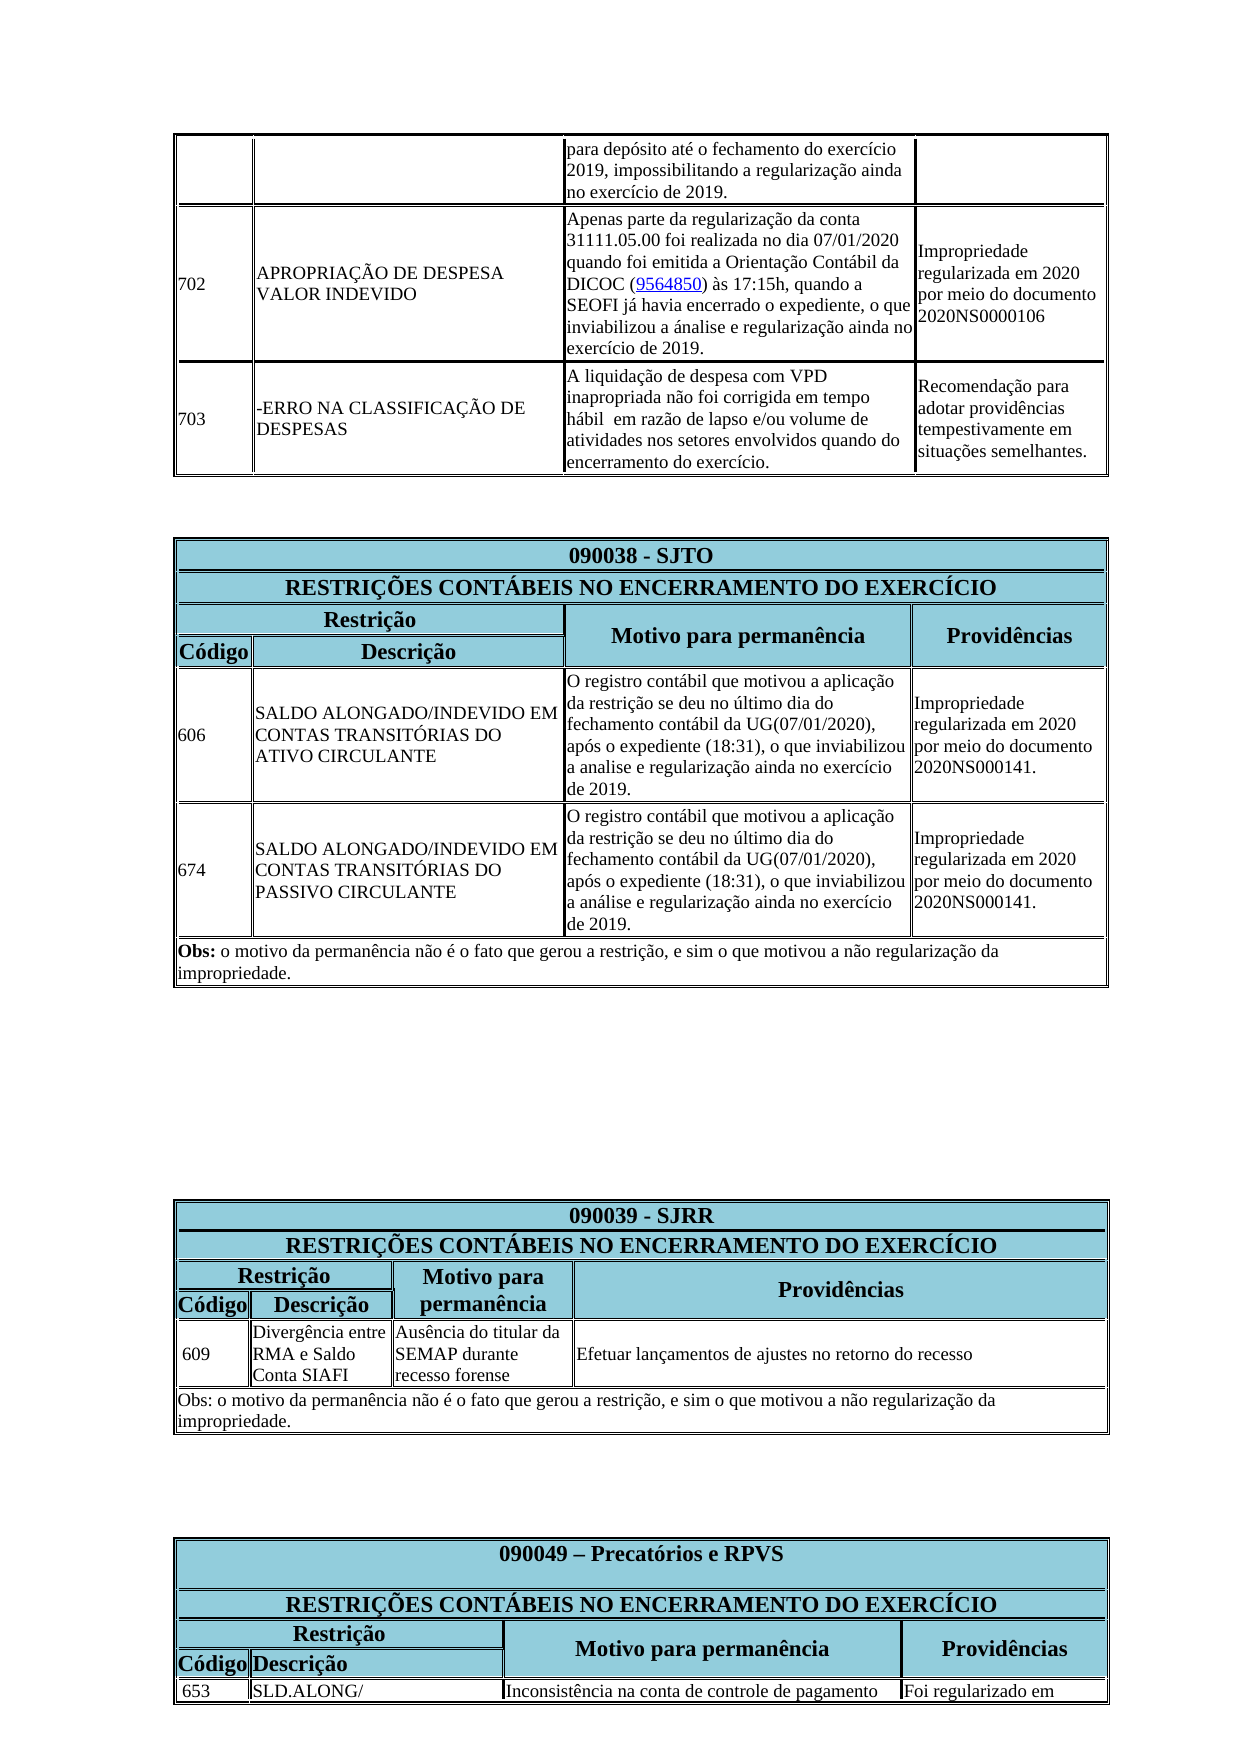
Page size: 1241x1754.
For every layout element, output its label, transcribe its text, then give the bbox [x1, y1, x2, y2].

table_cell Descrição [254, 637, 563, 666]
table_cell Código [175, 1647, 250, 1676]
table_cell [177, 136, 254, 203]
table_cell 609 [175, 1318, 250, 1386]
table_cell [915, 136, 1106, 203]
table_cell SALDO ALONGADO/INDEVIDO EM CONTAS TRANSITÓRIAS DO PASSIVO CIRCULANTE [254, 804, 563, 936]
table_header 090038 - SJTO [177, 541, 1106, 569]
table_cell Efetuar lançamentos de ajustes no retorno do recesso [574, 1318, 1108, 1386]
table_cell Impropriedade regularizada em 2020 por meio do documento 2020NS000141. [912, 666, 1107, 801]
table_cell RESTRIÇÕES CONTÁBEIS NO ENCERRAMENTO DO EXERCÍCIO [177, 1229, 1107, 1258]
table_cell Impropriedade regularizada em 2020 por meio do documento 2020NS0000106 [917, 203, 1106, 360]
table_cell Providências [903, 1617, 1107, 1676]
table_header 090039 - SJRR [177, 1203, 1107, 1229]
table_cell RESTRIÇÕES CONTÁBEIS NO ENCERRAMENTO DO EXERCÍCIO [175, 1588, 1108, 1617]
table_cell RESTRIÇÕES CONTÁBEIS NO ENCERRAMENTO DO EXERCÍCIO [177, 569, 1106, 601]
table_cell Obs: o motivo da permanência não é o fato que gerou a restrição, e sim o que motivou a não regularização da impropriedade. [175, 1386, 1108, 1432]
table_cell Restrição [177, 1259, 391, 1288]
table_cell Divergência entre RMA e Saldo Conta SIAFI [252, 1321, 391, 1386]
table_header 090049 – Precatórios e RPVS [177, 1541, 1107, 1588]
table_cell 674 [175, 801, 252, 936]
table_cell O registro contábil que motivou a aplicação da restrição se deu no último dia do fechamento contábil da UG(07/01/2020), após o expediente (18:31), o que inviabilizou a analise e regularização ainda no exercício de 2019. [566, 669, 910, 801]
table_cell 702 [177, 203, 252, 360]
table_cell Obs: o motivo da permanência não é o fato que gerou a restrição, e sim o que motivou a não regularização da impropriedade. [175, 936, 1107, 984]
table_cell Inconsistência na conta de controle de pagamento [503, 1680, 901, 1701]
table_cell Descrição [252, 1292, 391, 1318]
table_cell SLD.ALONG/ [250, 1680, 503, 1701]
table_cell APROPRIAÇÃO DE DESPESA VALOR INDEVIDO [255, 207, 563, 360]
table_cell -ERRO NA CLASSIFICAÇÃO DE DESPESAS [254, 363, 564, 473]
table_cell Restrição [177, 1617, 502, 1647]
table_cell Motivo para permanência [566, 605, 910, 666]
table_cell Restrição [177, 601, 564, 633]
table_cell Ausência do titular da SEMAP durante recesso forense [394, 1321, 572, 1386]
table_cell SALDO ALONGADO/INDEVIDO EM CONTAS TRANSITÓRIAS DO ATIVO CIRCULANTE [254, 669, 563, 801]
table_cell Providências [575, 1259, 1107, 1318]
table_cell A liquidação de despesa com VPD inapropriada não foi corrigida em tempo hábil em razão de lapso e/ou volume de atividades nos setores envolvidos quando do encerramento do exercício. [564, 363, 915, 473]
table_cell Motivo para permanência [394, 1262, 572, 1318]
table_cell Descrição [252, 1650, 502, 1676]
table_cell Código [177, 634, 251, 666]
table_cell O registro contábil que motivou a aplicação da restrição se deu no último dia do fechamento contábil da UG(07/01/2020), após o expediente (18:31), o que inviabilizou a análise e regularização ainda no exercício de 2019. [566, 804, 910, 936]
table_cell 606 [175, 666, 252, 801]
table_cell [254, 135, 564, 203]
table_cell Providências [912, 601, 1106, 666]
table_cell Código [177, 1288, 248, 1318]
table_cell Apenas parte da regularização da conta 31111.05.00 foi realizada no dia 07/01/2020 quando foi emitida a Orientação Contábil da DICOC (9564850) às 17:15h, quando a SEOFI já havia encerrado o expediente, o que inviabilizou a ánalise e regularização ainda no exercício de 2019. [566, 207, 914, 360]
table_cell Motivo para permanência [505, 1621, 900, 1676]
table_cell para depósito até o fechamento do exercício 2019, impossibilitando a regularização ainda no exercício de 2019. [564, 136, 915, 203]
table_cell Foi regularizado em [901, 1676, 1107, 1701]
table_cell 703 [177, 360, 254, 473]
table_cell 653 [177, 1676, 250, 1701]
table_cell Recomendação para adotar providências tempestivamente em situações semelhantes. [915, 360, 1106, 473]
table_cell Impropriedade regularizada em 2020 por meio do documento 2020NS000141. [912, 801, 1107, 936]
